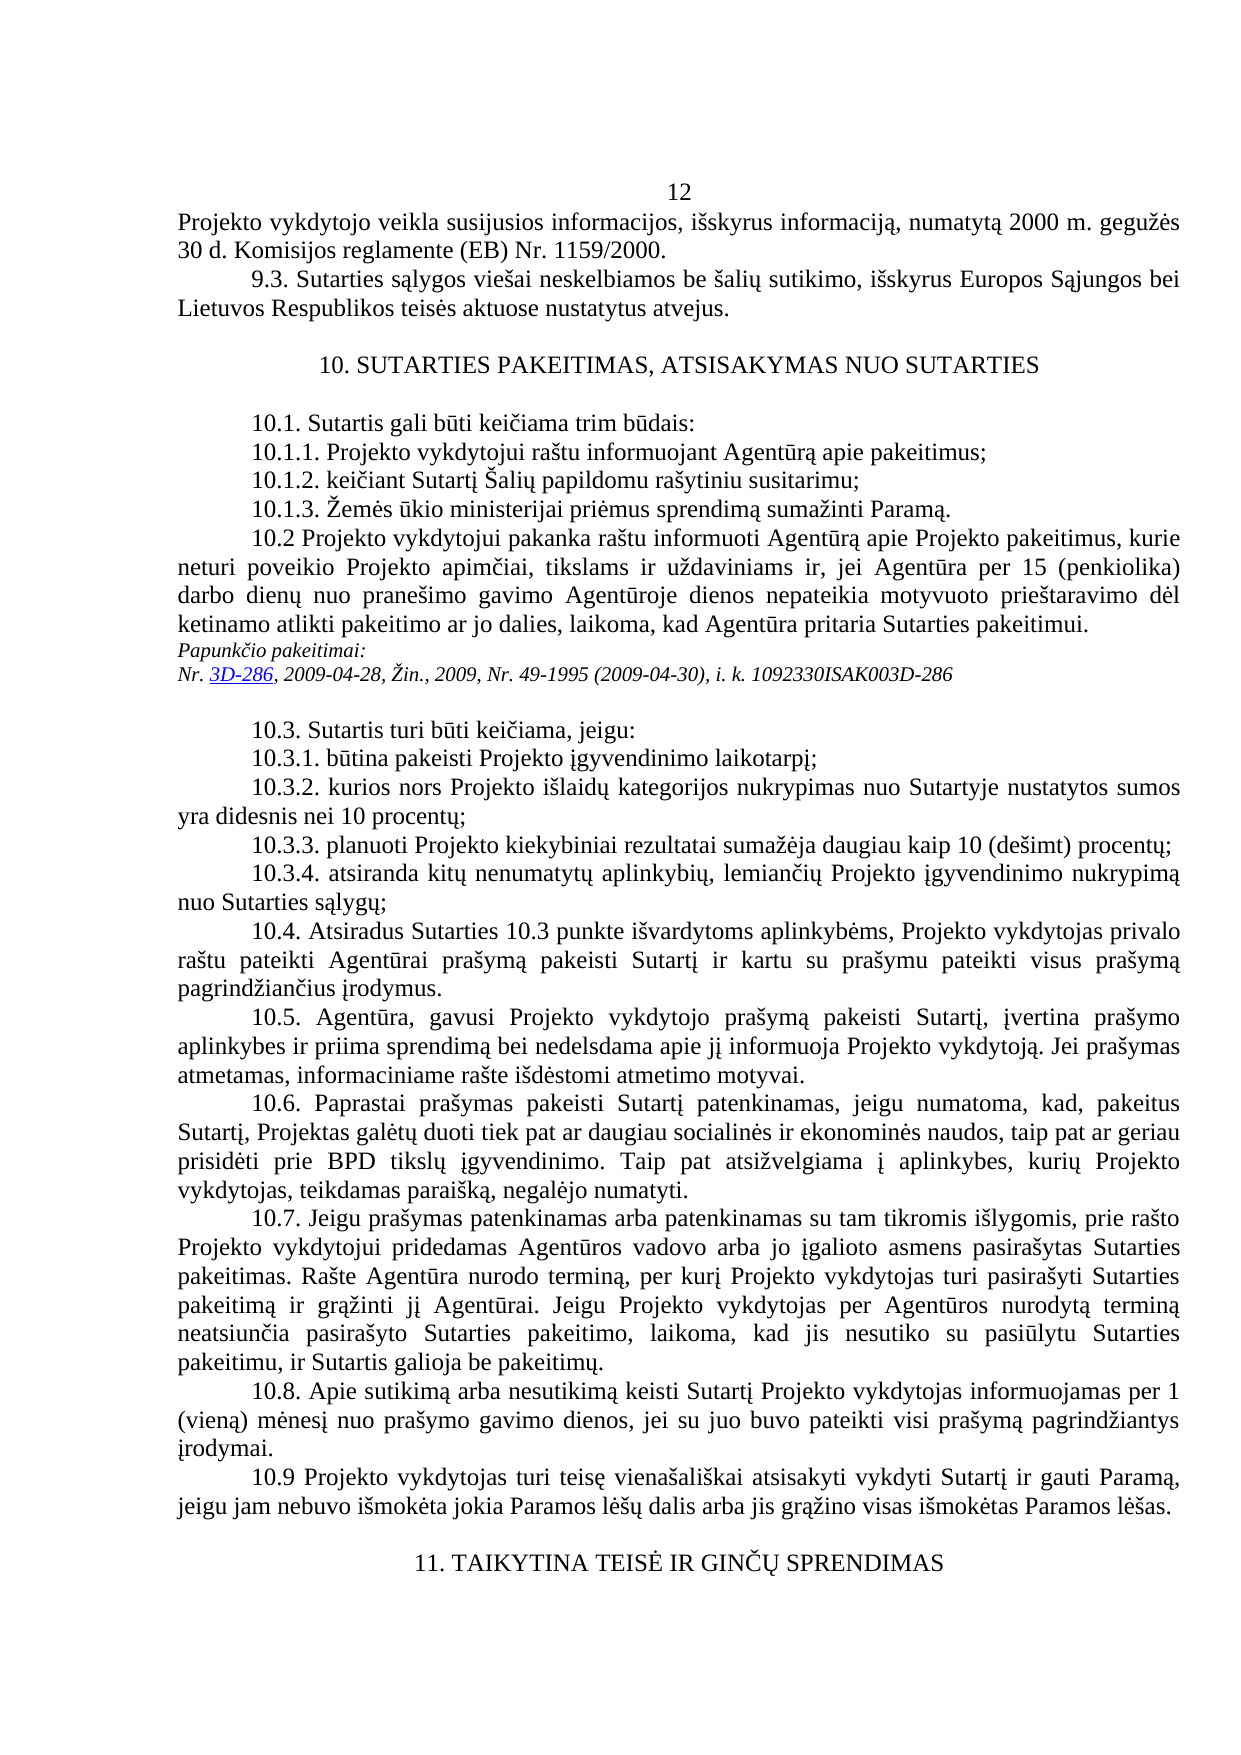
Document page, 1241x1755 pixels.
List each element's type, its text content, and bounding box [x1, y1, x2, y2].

text Nr. 3D-286, 2009-04-28, Žin., 2009, Nr. 49-1995 (2009-04-30), i. k. 1092330ISAK003D-286 [177, 662, 1181, 686]
text 10.5. Agentūra, gavusi Projekto vykdytojo prašymą pakeisti Sutartį, įvertina prašymo aplinkybes ir priima sprendimą bei nedelsdama apie jį informuoja Projekto vykdytoją. Jei prašymas atmetamas, informaciniame rašte išdėstomi atmetimo motyvai. [177, 1002, 1181, 1088]
text 10.3.2. kurios nors Projekto išlaidų kategorijos nukrypimas nuo Sutartyje nustatytos sumos yra didesnis nei 10 procentų; [177, 772, 1181, 830]
text 10.6. Paprastai prašymas pakeisti Sutartį patenkinamas, jeigu numatoma, kad, pakeitus Sutartį, Projektas galėtų duoti tiek pat ar daugiau socialinės ir ekonominės naudos, taip pat ar geriau prisidėti prie BPD tikslų įgyvendinimo. Taip pat atsižvelgiama į aplinkybes, kurių Projekto vykdytojas, teikdamas paraišką, negalėjo numatyti. [177, 1088, 1181, 1203]
text 10.7. Jeigu prašymas patenkinamas arba patenkinamas su tam tikromis išlygomis, prie rašto Projekto vykdytojui pridedamas Agentūros vadovo arba jo įgalioto asmens pasirašytas Sutarties pakeitimas. Rašte Agentūra nurodo terminą, per kurį Projekto vykdytojas turi pasirašyti Sutarties pakeitimą ir grąžinti jį Agentūrai. Jeigu Projekto vykdytojas per Agentūros nurodytą terminą neatsiunčia pasirašyto Sutarties pakeitimo, laikoma, kad jis nesutiko su pasiūlytu Sutarties pakeitimu, ir Sutartis galioja be pakeitimų. [177, 1203, 1181, 1376]
text 11. TAIKYTINA TEISĖ IR GINČŲ SPRENDIMAS [177, 1548, 1181, 1577]
text 10.8. Apie sutikimą arba nesutikimą keisti Sutartį Projekto vykdytojas informuojamas per 1 (vieną) mėnesį nuo prašymo gavimo dienos, jei su juo buvo pateikti visi prašymą pagrindžiantys įrodymai. [177, 1376, 1181, 1462]
text 9.3. Sutarties sąlygos viešai neskelbiamos be šalių sutikimo, išskyrus Europos Sąjungos bei Lietuvos Respublikos teisės aktuose nustatytus atvejus. [177, 264, 1181, 322]
text 10.1.3. Žemės ūkio ministerijai priėmus sprendimą sumažinti Paramą. [177, 494, 1181, 523]
text 10.9 Projekto vykdytojas turi teisę vienašališkai atsisakyti vykdyti Sutartį ir gauti Paramą, jeigu jam nebuvo išmokėta jokia Paramos lėšų dalis arba jis grąžino visas išmokėtas Paramos lėšas. [177, 1462, 1181, 1520]
text 10.2 Projekto vykdytojui pakanka raštu informuoti Agentūrą apie Projekto pakeitimus, kurie neturi poveikio Projekto apimčiai, tikslams ir uždaviniams ir, jei Agentūra per 15 (penkiolika) darbo dienų nuo pranešimo gavimo Agentūroje dienos nepateikia motyvuoto prieštaravimo dėl ketinamo atlikti pakeitimo ar jo dalies, laikoma, kad Agentūra pritaria Sutarties pakeitimui. [177, 523, 1181, 638]
text 10.1. Sutartis gali būti keičiama trim būdais: [177, 408, 1181, 437]
text 10.3. Sutartis turi būti keičiama, jeigu: [177, 715, 1181, 743]
text 10. SUTARTIES PAKEITIMAS, ATSISAKYMAS NUO SUTARTIES [177, 350, 1181, 379]
text 10.1.2. keičiant Sutartį Šalių papildomu rašytiniu susitarimu; [177, 465, 1181, 494]
text Projekto vykdytojo veikla susijusios informacijos, išskyrus informaciją, numatytą 2000 m. gegužės 30 d. Komisijos reglamente (EB) Nr. 1159/2000. [177, 207, 1181, 264]
text 10.4. Atsiradus Sutarties 10.3 punkte išvardytoms aplinkybėms, Projekto vykdytojas privalo raštu pateikti Agentūrai prašymą pakeisti Sutartį ir kartu su prašymu pateikti visus prašymą pagrindžiančius įrodymus. [177, 916, 1181, 1002]
text 10.1.1. Projekto vykdytojui raštu informuojant Agentūrą apie pakeitimus; [177, 437, 1181, 465]
text 10.3.1. būtina pakeisti Projekto įgyvendinimo laikotarpį; [177, 743, 1181, 772]
text 10.3.3. planuoti Projekto kiekybiniai rezultatai sumažėja daugiau kaip 10 (dešimt) procentų; [177, 830, 1181, 858]
text Papunkčio pakeitimai: [177, 638, 1181, 662]
text 10.3.4. atsiranda kitų nenumatytų aplinkybių, lemiančių Projekto įgyvendinimo nukrypimą nuo Sutarties sąlygų; [177, 858, 1181, 916]
